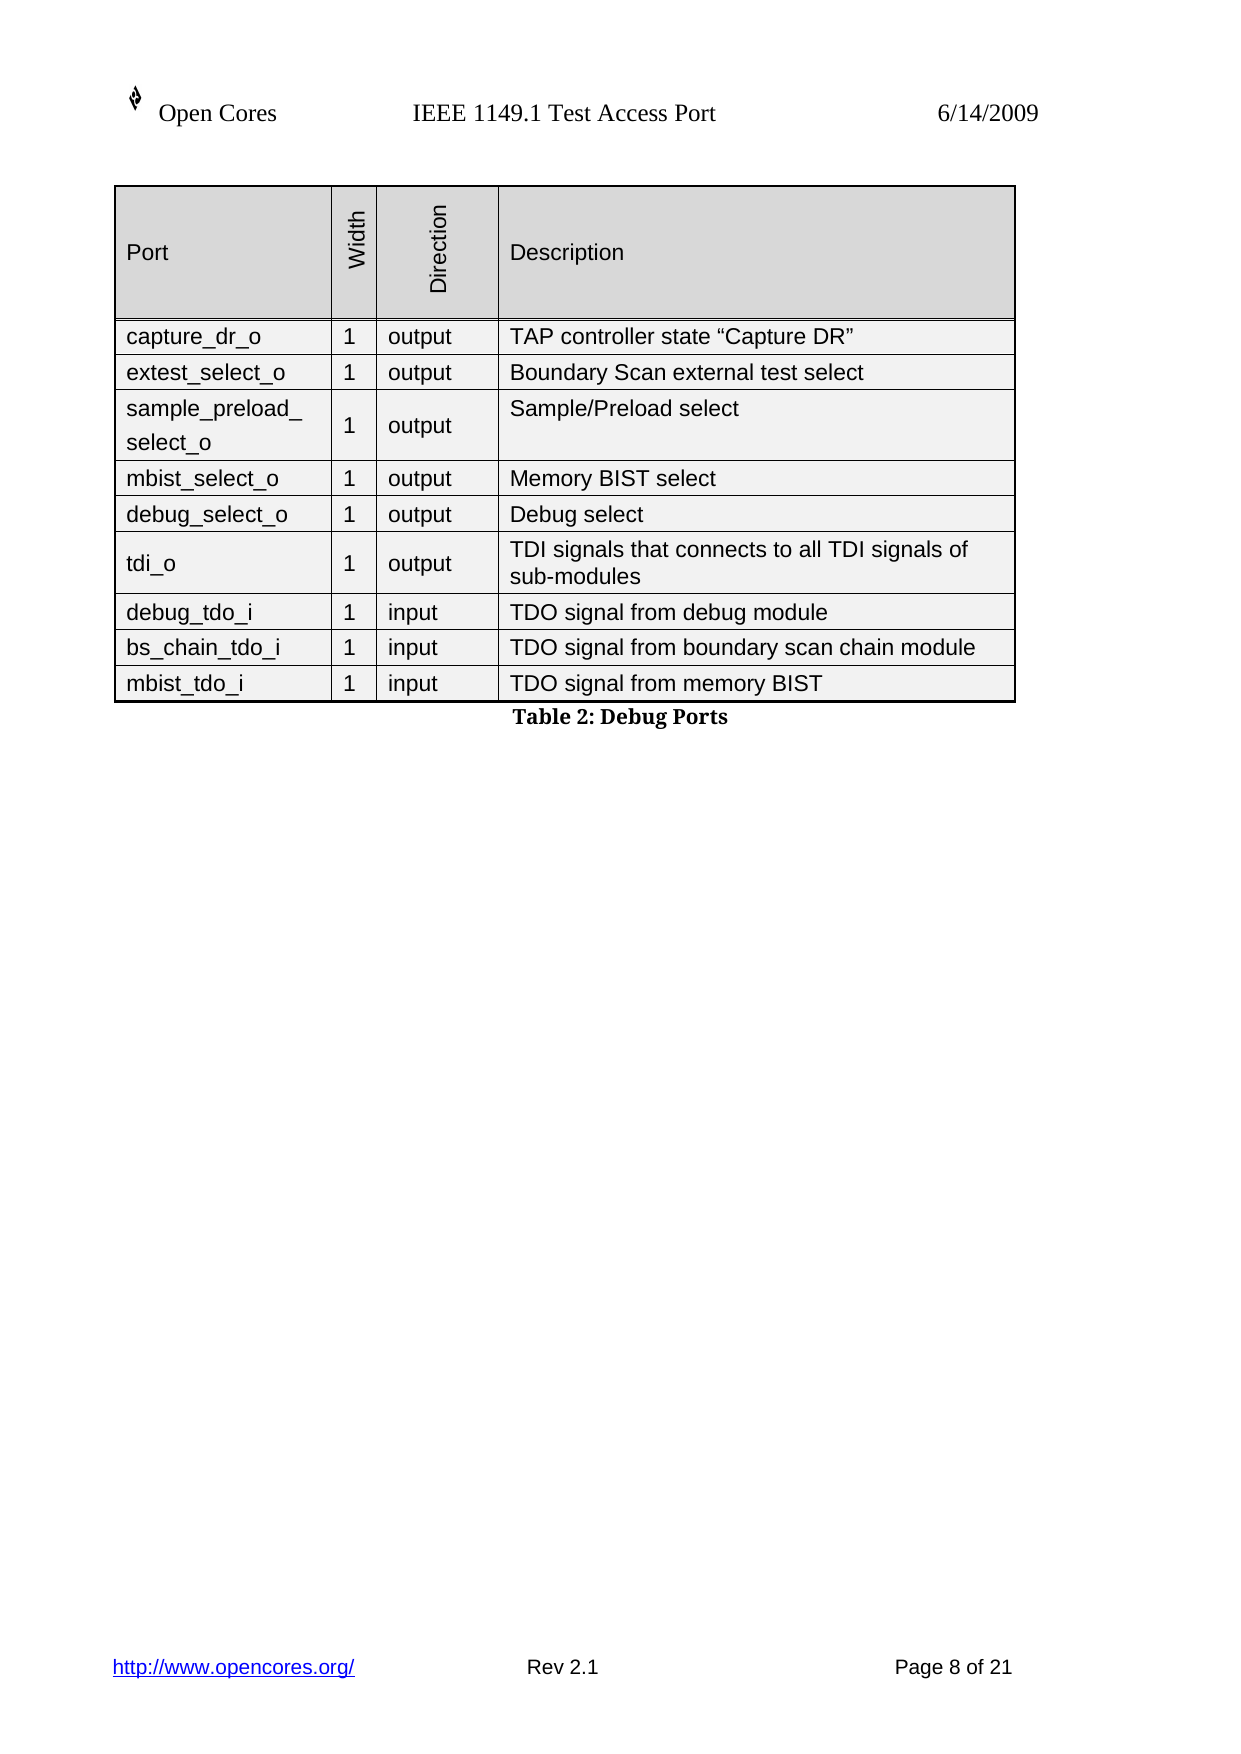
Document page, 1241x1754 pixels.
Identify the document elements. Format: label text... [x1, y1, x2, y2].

table_header Width [332, 187, 376, 318]
table_cell 1 [332, 594, 376, 629]
table_cell 1 [332, 630, 376, 665]
table_cell 1 [332, 390, 376, 460]
table_header Description [499, 187, 1014, 318]
table_cell input [377, 666, 498, 700]
table_cell 1 [332, 666, 376, 700]
table_cell Debug select [499, 496, 1014, 531]
table_cell sample_preload_ select_o [116, 390, 331, 460]
table_cell input [377, 594, 498, 629]
table_cell Memory BIST select [499, 461, 1014, 495]
table_header Direction [377, 187, 498, 318]
table_cell bs_chain_tdo_i [116, 630, 331, 665]
table_cell output [377, 321, 498, 353]
table_cell mbist_select_o [116, 461, 331, 495]
table_cell Boundary Scan external test select [499, 355, 1014, 389]
table_cell output [377, 390, 498, 460]
table_cell 1 [332, 496, 376, 531]
table_cell TAP controller state “Capture DR” [499, 321, 1014, 353]
table_cell output [377, 496, 498, 531]
table_cell mbist_tdo_i [116, 666, 331, 700]
table_cell tdi_o [116, 532, 331, 593]
table_cell TDO signal from memory BIST [499, 666, 1014, 700]
table_cell output [377, 532, 498, 593]
table_cell debug_tdo_i [116, 594, 331, 629]
table_cell output [377, 461, 498, 495]
table_cell TDO signal from debug module [499, 594, 1014, 629]
table_cell output [377, 355, 498, 389]
table_cell extest_select_o [116, 355, 331, 389]
text Table 2: Debug Ports [112, 702, 1128, 731]
table_cell input [377, 630, 498, 665]
table_cell capture_dr_o [116, 321, 331, 353]
table_cell 1 [332, 532, 376, 593]
table_header Port [116, 187, 331, 318]
table_cell debug_select_o [116, 496, 331, 531]
table_cell TDI signals that connects to all TDI signals of sub-modules [499, 532, 1014, 593]
table_cell TDO signal from boundary scan chain module [499, 630, 1014, 665]
table_cell 1 [332, 461, 376, 495]
table_cell 1 [332, 355, 376, 389]
table_cell 1 [332, 321, 376, 353]
table_cell Sample/Preload select [499, 390, 1014, 460]
